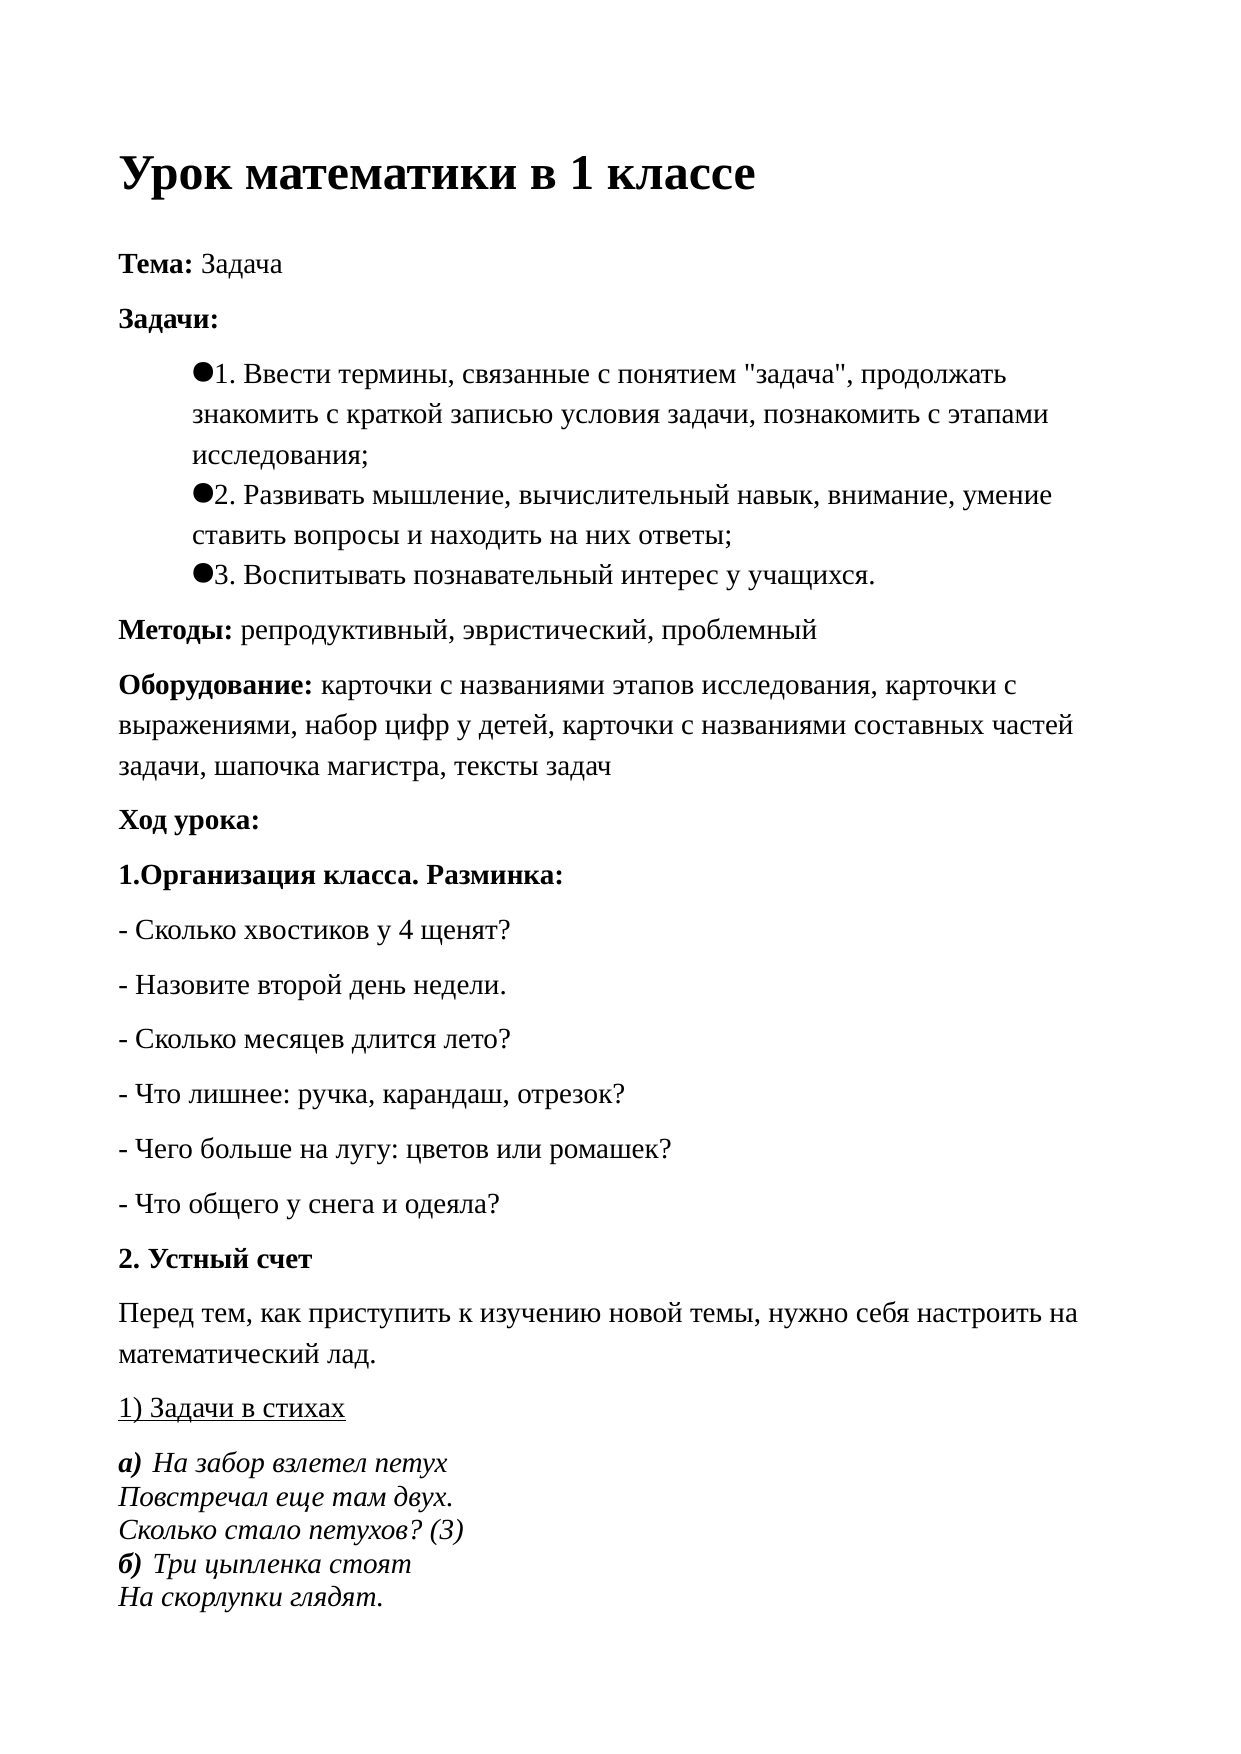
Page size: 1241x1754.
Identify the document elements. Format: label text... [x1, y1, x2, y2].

text Перед тем, как приступить к изучению новой темы, нужно себя настроить на математический лад. [118, 1296, 1122, 1369]
text Методы: репродуктивный, эвристический, проблемный [118, 612, 1122, 646]
text На скорлупки глядят. [118, 1579, 1122, 1613]
text - Сколько хвостиков у 4 щенят? [118, 912, 1122, 946]
text Сколько стало петухов? (3) [118, 1512, 1122, 1546]
text Задачи: [118, 301, 1122, 335]
list 1. Ввести термины, связанные с понятием "задача", продолжать знакомить с краткой записью условия задачи, познакомить с этапами исследования; [118, 356, 1122, 470]
list 2. Развивать мышление, вычислительный навык, внимание, умение ставить вопросы и находить на них ответы; [118, 477, 1122, 551]
text 1.Организация класса. Разминка: [118, 857, 1122, 891]
text - Сколько месяцев длится лето? [118, 1022, 1122, 1055]
text - Что общего у снега и одеяла? [118, 1186, 1122, 1219]
text б) Три цыпленка стоят [118, 1546, 1122, 1579]
subtitle Урок математики в 1 классе [118, 143, 1122, 201]
text Повстречал еще там двух. [118, 1479, 1122, 1512]
text - Что лишнее: ручка, карандаш, отрезок? [118, 1076, 1122, 1110]
text Ход урока: [118, 802, 1122, 836]
text Оборудование: карточки с названиями этапов исследования, карточки с выражениями, набор цифр у детей, карточки с названиями составных частей задачи, шапочка магистра, тексты задач [118, 667, 1122, 781]
text Тема: Задача [118, 247, 1122, 280]
text - Чего больше на лугу: цветов или ромашек? [118, 1131, 1122, 1165]
text 2. Устный счет [118, 1241, 1122, 1274]
text а) На забор взлетел петух [118, 1445, 1122, 1479]
list 3. Воспитывать познавательный интерес у учащихся. [118, 557, 1122, 591]
text 1) Задачи в стихах [118, 1391, 1122, 1424]
text - Назовите второй день недели. [118, 967, 1122, 1000]
